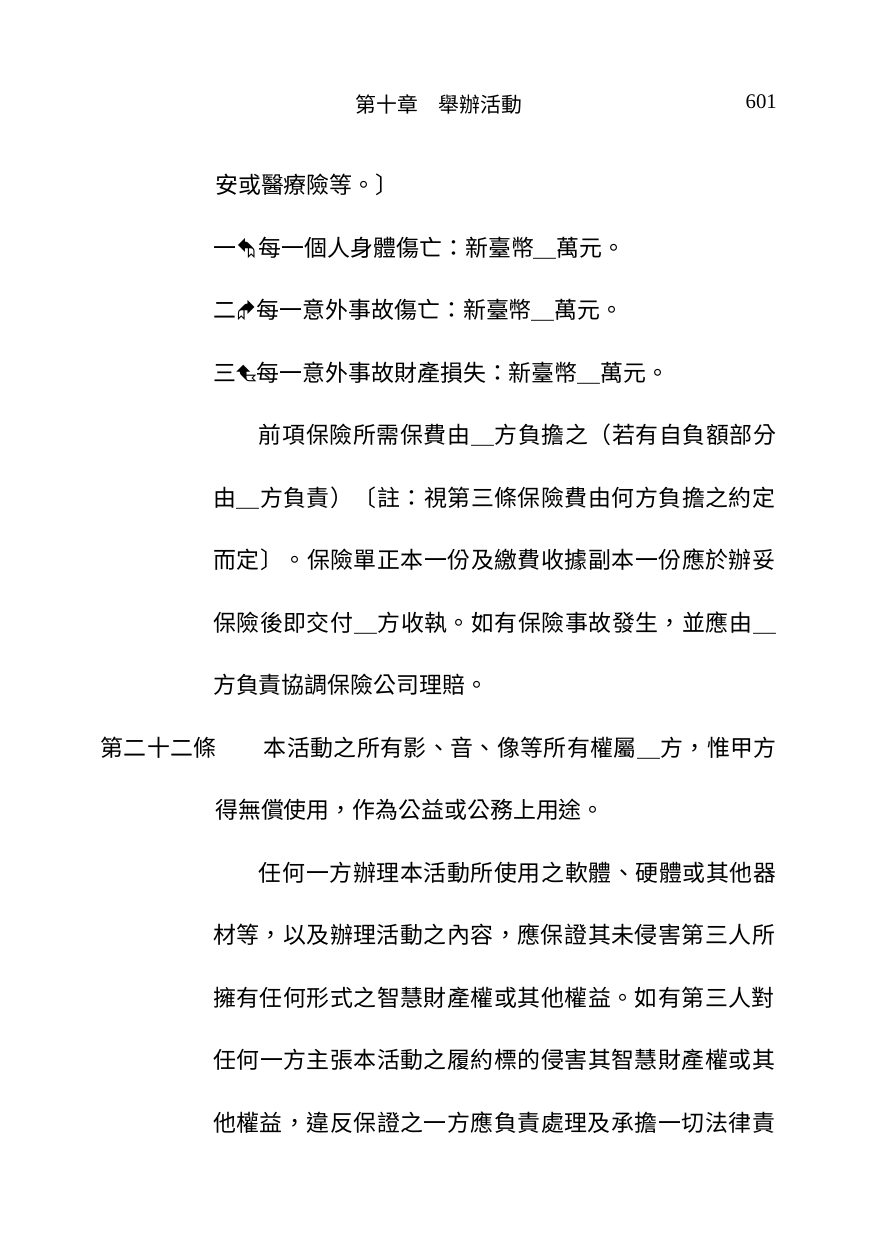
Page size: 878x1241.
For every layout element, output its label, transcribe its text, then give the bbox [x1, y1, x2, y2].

text 安或醫療險等。〕 [100, 142, 777, 204]
text 任何一方辦理本活動所使用之軟體、硬體或其他器材等，以及辦理活動之內容，應保證其未侵害第三人所擁有任何形式之智慧財產權或其他權益。如有第三人對任何一方主張本活動之履約標的侵害其智慧財產權或其他權益，違反保證之一方應負責處理及承擔一切法律責任，並應於接到他方之通知後負責儘速解決前述糾紛，且立即提供他方因此所需之必要支援與諮詢（包括但不限於資料、文件之提供及鑑定費用與律師費用之負擔）。 [213, 829, 777, 1142]
text 三每一意外事故財產損失：新臺幣＿萬元。 [213, 329, 777, 392]
text 第二十二條 本活動之所有影、音、像等所有權屬＿方，惟甲方得無償使用，作為公益或公務上用途。 [100, 704, 777, 829]
text 二每一意外事故傷亡：新臺幣＿萬元。 [213, 267, 777, 329]
text 一每一個人身體傷亡：新臺幣＿萬元。 [213, 204, 777, 267]
text 前項保險所需保費由＿方負擔之（若有自負額部分由＿方負責）〔註：視第三條保險費由何方負擔之約定而定〕。保險單正本一份及繳費收據副本一份應於辦妥保險後即交付＿方收執。如有保險事故發生，並應由＿方負責協調保險公司理賠。 [213, 392, 777, 704]
